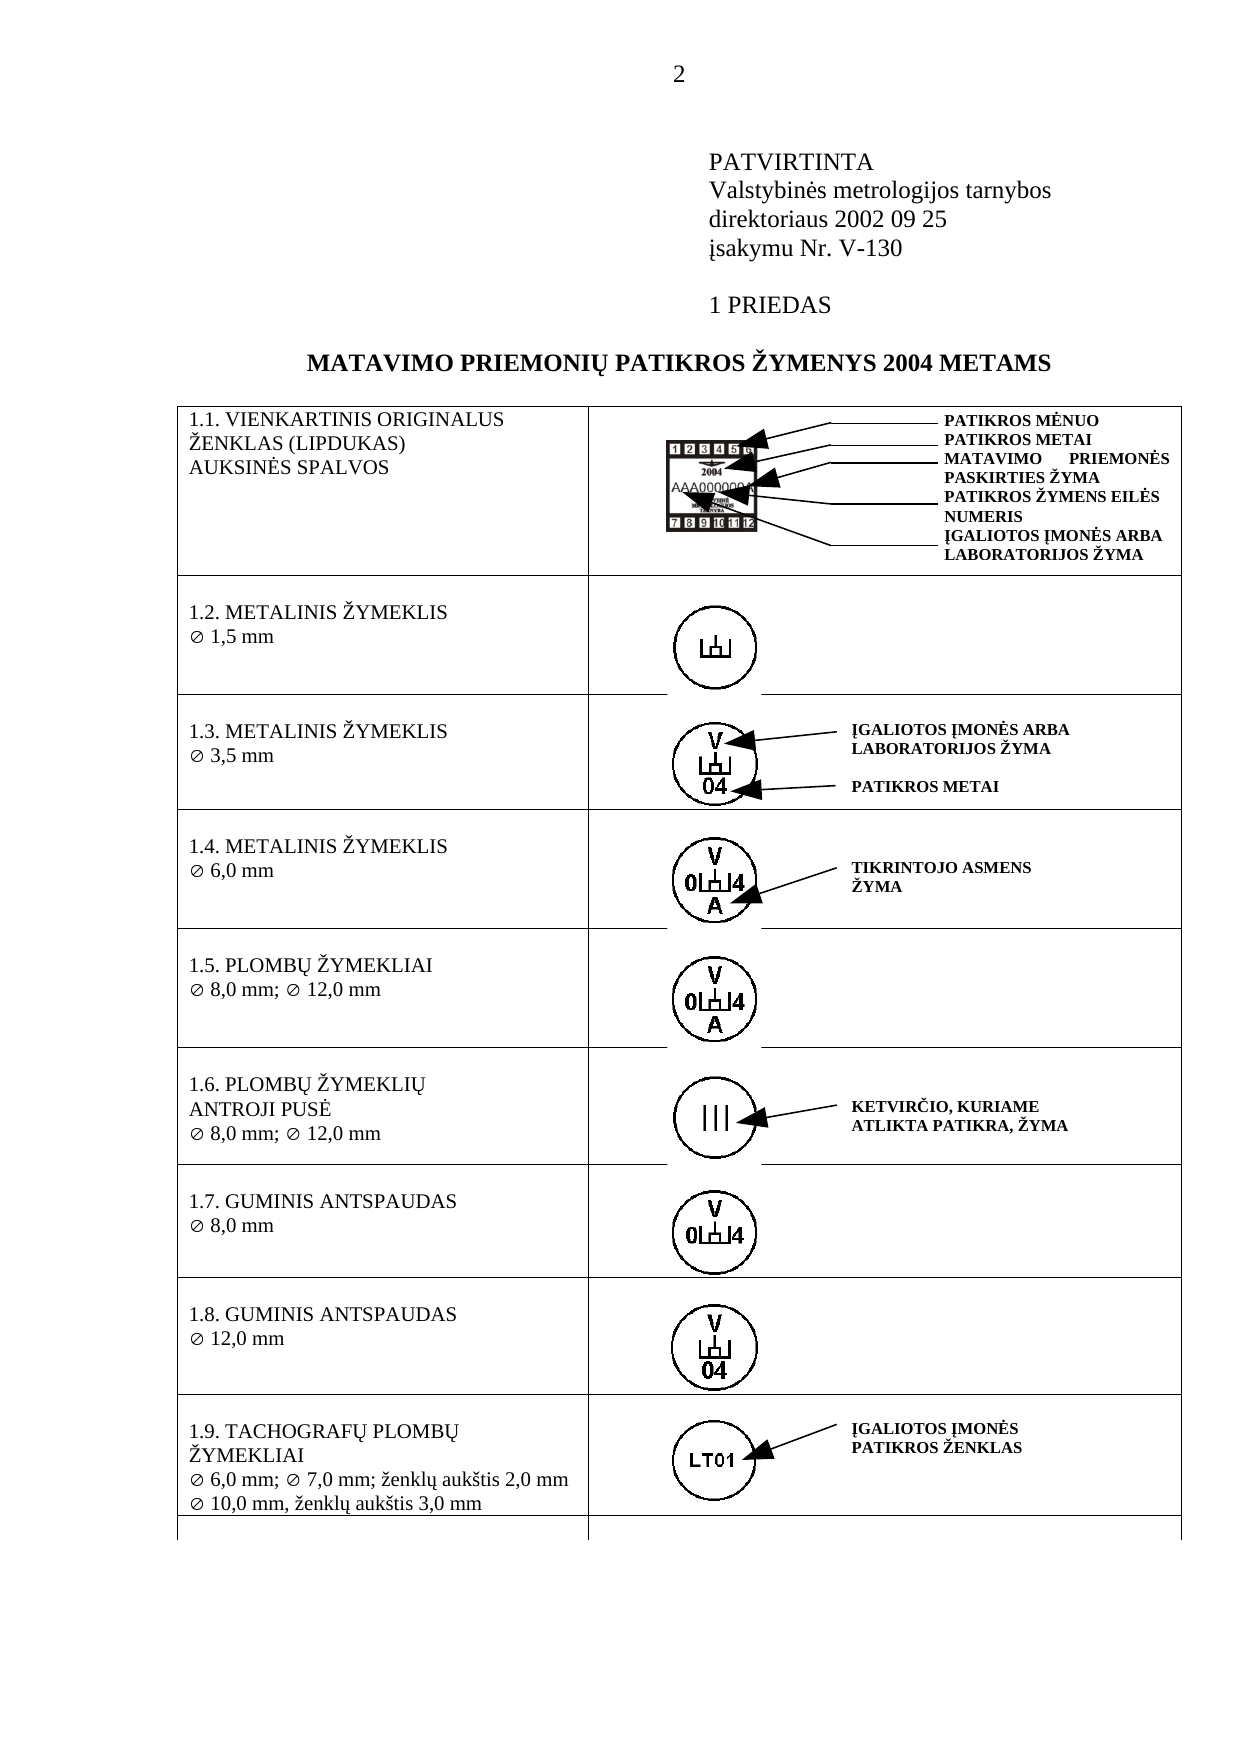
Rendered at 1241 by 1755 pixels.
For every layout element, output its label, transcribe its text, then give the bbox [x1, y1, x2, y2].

table_cell [589, 695, 840, 719]
table_cell 1.5. PLOMBŲ ŽYMEKLIAI Æ 8,0 mm; Æ 12,0 mm [178, 953, 588, 1047]
table_cell [762, 600, 840, 694]
table_cell [178, 1395, 588, 1418]
table_cell [840, 1048, 1181, 1072]
text direktoriaus 2002 09 25 [177, 204, 1181, 233]
table_cell [178, 929, 588, 953]
table_cell [762, 1189, 840, 1277]
table_header [589, 407, 1181, 575]
table_cell [840, 929, 1181, 953]
table_cell [178, 1278, 588, 1302]
table_cell 1.9. TACHOGRAFŲ PLOMBŲ ŽYMEKLIAI Æ 6,0 mm; Æ 7,0 mm; ženklų aukštis 2,0 mm Æ 10,0 mm, ženklų aukštis 3,0 mm [178, 1419, 588, 1515]
table_cell [178, 810, 588, 834]
table_cell [589, 1278, 840, 1302]
table_cell [178, 1165, 588, 1189]
table_cell [589, 719, 667, 809]
table_cell [589, 834, 667, 928]
table_cell [178, 1048, 588, 1072]
table_cell [840, 1302, 1181, 1393]
table_cell [762, 1073, 840, 1164]
table_cell 1.2. METALINIS ŽYMEKLIS Æ 1,5 mm [178, 600, 588, 694]
table_cell [840, 810, 1181, 834]
table_cell [840, 1395, 1181, 1418]
table_cell [762, 834, 840, 928]
table_cell 1.4. METALINIS ŽYMEKLIS Æ 6,0 mm [178, 834, 588, 928]
text Valstybinės metrologijos tarnybos [177, 176, 1181, 204]
table_cell 1.8. GUMINIS ANTSPAUDAS Æ 12,0 mm [178, 1302, 588, 1393]
table_cell [840, 576, 1181, 600]
table_cell [589, 1189, 667, 1277]
table_cell ĮGALIOTOS ĮMONĖS ARBA LABORATORIJOS ŽYMA PATIKROS METAI [840, 719, 1181, 809]
table_cell [840, 600, 1181, 694]
table_cell [589, 600, 667, 694]
table_cell [589, 1048, 840, 1072]
table_cell [840, 953, 1181, 1047]
table_cell [840, 1278, 1181, 1302]
table_cell ĮGALIOTOS ĮMONĖS PATIKROS ŽENKLAS [840, 1419, 1181, 1515]
table_cell 1.3. METALINIS ŽYMEKLIS Æ 3,5 mm [178, 719, 588, 809]
table_cell [840, 1165, 1181, 1189]
table_cell [589, 1302, 666, 1393]
table_cell 1.7. GUMINIS ANTSPAUDAS Æ 8,0 mm [178, 1189, 588, 1277]
table_header 1.1. VIENKARTINIS ORIGINALUS ŽENKLAS (LIPDUKAS) AUKSINĖS SPALVOS [178, 407, 588, 575]
table_cell [840, 1516, 1181, 1540]
table_cell [589, 1516, 840, 1540]
text MATAVIMO PRIEMONIŲ PATIKROS ŽYMENYS 2004 METAMS [177, 348, 1181, 377]
table_cell [589, 929, 840, 953]
table_cell [589, 1419, 840, 1515]
table_cell [840, 695, 1181, 719]
table_cell [840, 1189, 1181, 1277]
table_cell [589, 1395, 840, 1418]
table_cell [762, 953, 840, 1047]
text įsakymu Nr. V-130 [177, 233, 1181, 262]
table_cell [762, 719, 840, 809]
table_cell [589, 810, 840, 834]
table_cell [589, 1165, 840, 1189]
table_cell [178, 695, 588, 719]
table_cell KETVIRČIO, KURIAME ATLIKTA PATIKRA, ŽYMA [840, 1073, 1181, 1164]
table_cell [178, 1516, 588, 1540]
text 1 PRIEDAS [177, 291, 1181, 319]
text PATVIRTINTA [177, 147, 1181, 176]
table_cell [589, 1073, 667, 1164]
table_cell [762, 1302, 840, 1393]
table_cell [589, 576, 840, 600]
table_cell [589, 953, 667, 1047]
table_cell [178, 576, 588, 600]
table_cell 1.6. PLOMBŲ ŽYMEKLIŲ ANTROJI PUSĖ Æ 8,0 mm; Æ 12,0 mm [178, 1073, 588, 1164]
table_cell TIKRINTOJO ASMENS ŽYMA [840, 834, 1181, 928]
